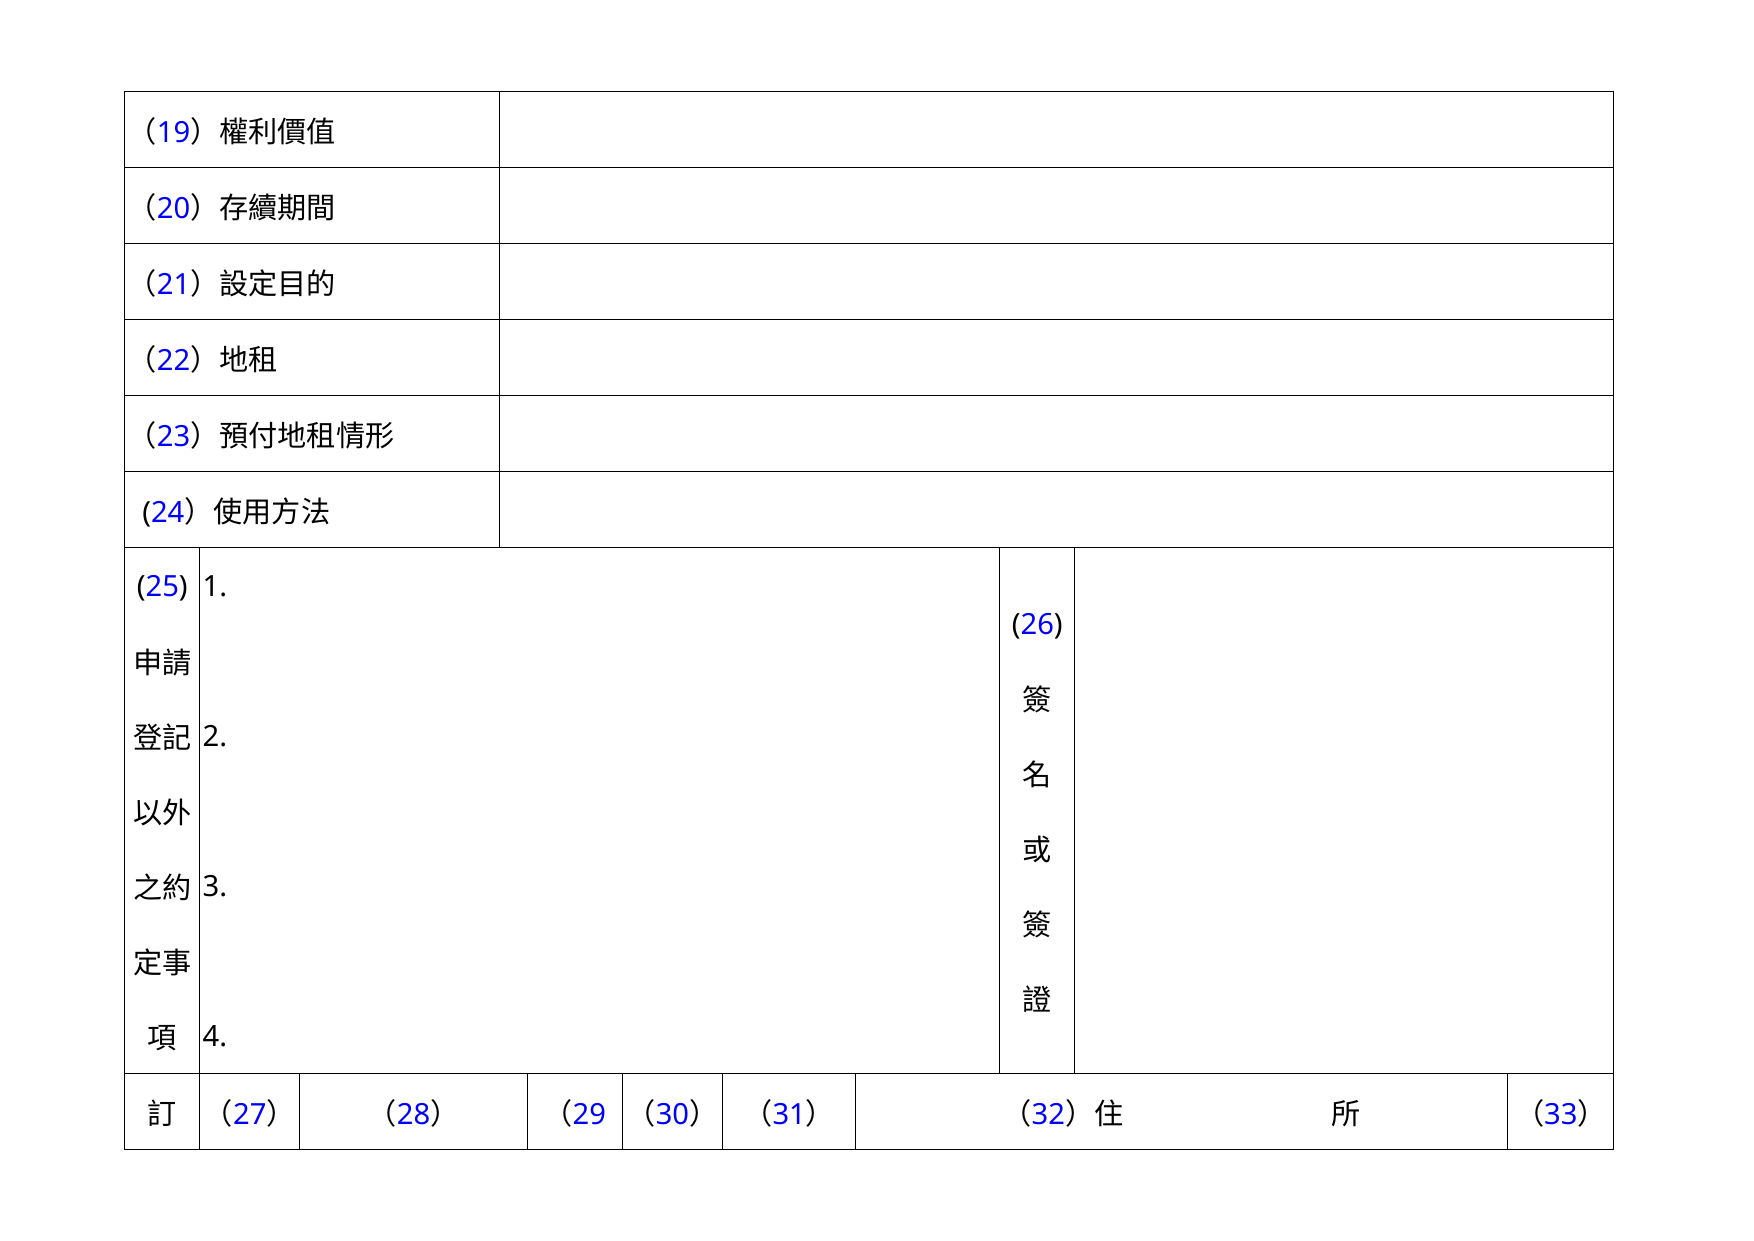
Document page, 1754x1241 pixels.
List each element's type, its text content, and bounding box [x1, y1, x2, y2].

table_header [500, 92, 1613, 167]
table_cell (26) 簽 名 或 簽 證 [1000, 548, 1074, 1073]
table_cell [500, 168, 1613, 243]
table_cell [500, 396, 1613, 471]
table_cell （28） [300, 1074, 527, 1149]
table_header （19）權利價值 [125, 92, 499, 167]
table_cell （20）存續期間 [125, 168, 499, 243]
table_cell 1. 2. 3. 4. [200, 548, 999, 1073]
table_cell [500, 244, 1613, 319]
table_cell （30） [623, 1074, 722, 1149]
table_cell [500, 472, 1613, 547]
table_cell （32）住 所 [856, 1074, 1507, 1149]
table_cell (25) 申請 登記 以外 之約定事項 [125, 548, 199, 1073]
table_cell （27） [200, 1074, 299, 1149]
table_cell [500, 320, 1613, 395]
table_cell （29 [528, 1074, 622, 1149]
table_cell （31） [723, 1074, 855, 1149]
table_cell （21）設定目的 [125, 244, 499, 319]
table_cell （33） [1508, 1074, 1613, 1149]
table_cell (24）使用方法 [125, 472, 499, 547]
table_cell （22）地租 [125, 320, 499, 395]
table_cell [1075, 548, 1613, 1073]
table_cell （23）預付地租情形 [125, 396, 499, 471]
table_cell 訂 [125, 1074, 199, 1149]
